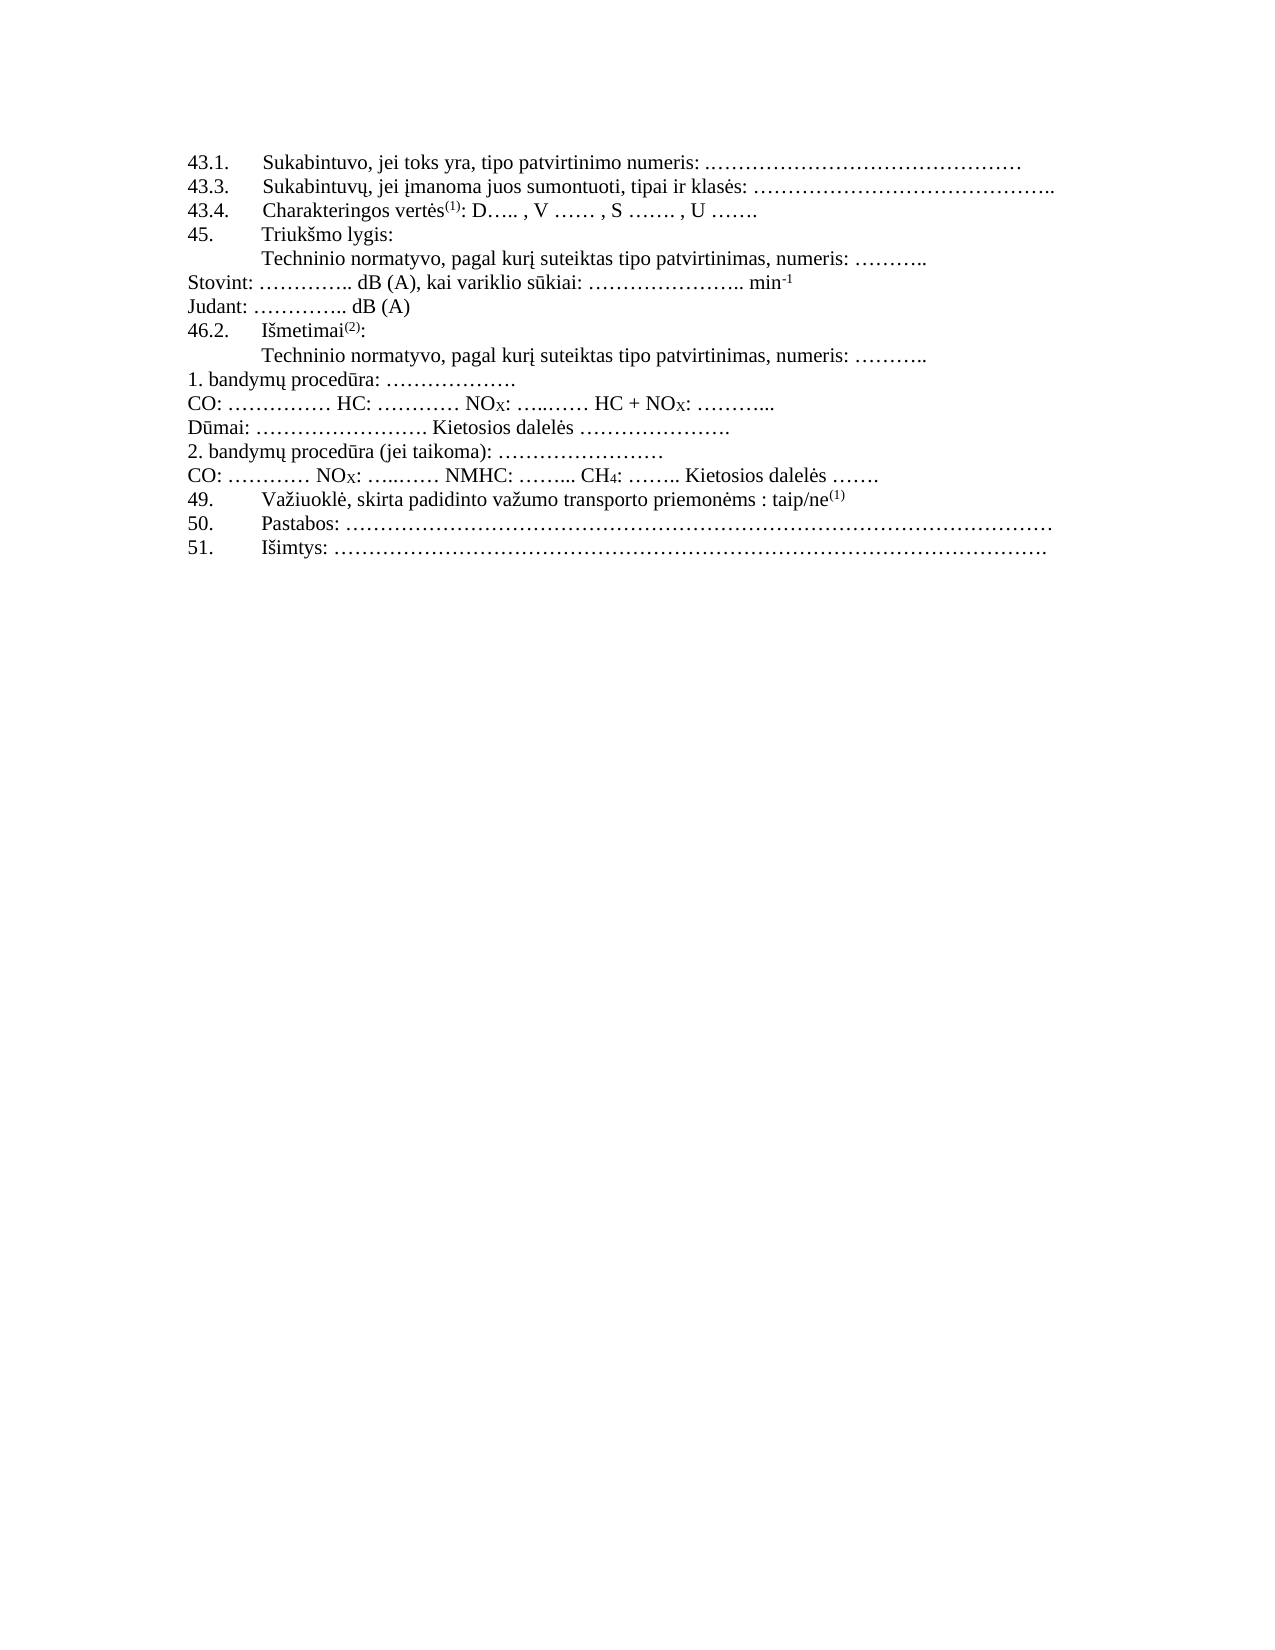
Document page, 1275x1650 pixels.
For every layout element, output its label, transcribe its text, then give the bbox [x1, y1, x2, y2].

text 45. Triukšmo lygis: [187, 222, 1181, 246]
text Dūmai: ……………………. Kietosios dalelės …………………. [187, 415, 1181, 439]
text CO: ………… NOX: …..…… NMHC: ……... CH4: …….. Kietosios dalelės ……. [187, 463, 1181, 487]
text 43.3. Sukabintuvų, jei įmanoma juos sumontuoti, tipai ir klasės: …………………………………….. [187, 174, 1181, 198]
text 1. bandymų procedūra: ………………. [187, 367, 1181, 391]
text 50. Pastabos: ………………………………………………………………………………………… [187, 511, 1181, 535]
text CO: …………… HC: ………… NOX: …..…… HC + NOX: ………... [187, 391, 1181, 415]
text Stovint: ………….. dB (A), kai variklio sūkiai: ………………….. min-1 [187, 270, 1181, 294]
text Techninio normatyvo, pagal kurį suteiktas tipo patvirtinimas, numeris: ……….. [261, 342, 1181, 367]
text 2. bandymų procedūra (jei taikoma): …………………… [187, 439, 1181, 463]
text 46.2. Išmetimai(2): [187, 318, 1181, 342]
text 43.4. Charakteringos vertės(1): D….. , V …… , S ……. , U ……. [187, 198, 1181, 222]
text Judant: ………….. dB (A) [187, 294, 1181, 318]
text 49. Važiuoklė, skirta padidinto važumo transporto priemonėms : taip/ne(1) [187, 487, 1181, 511]
text Techninio normatyvo, pagal kurį suteiktas tipo patvirtinimas, numeris: ……….. [261, 246, 1181, 270]
text 43.1. Sukabintuvo, jei toks yra, tipo patvirtinimo numeris: .……………………………………… [187, 150, 1181, 174]
text 51. Išimtys: …………………………………………………………………………………………. [187, 535, 1181, 559]
